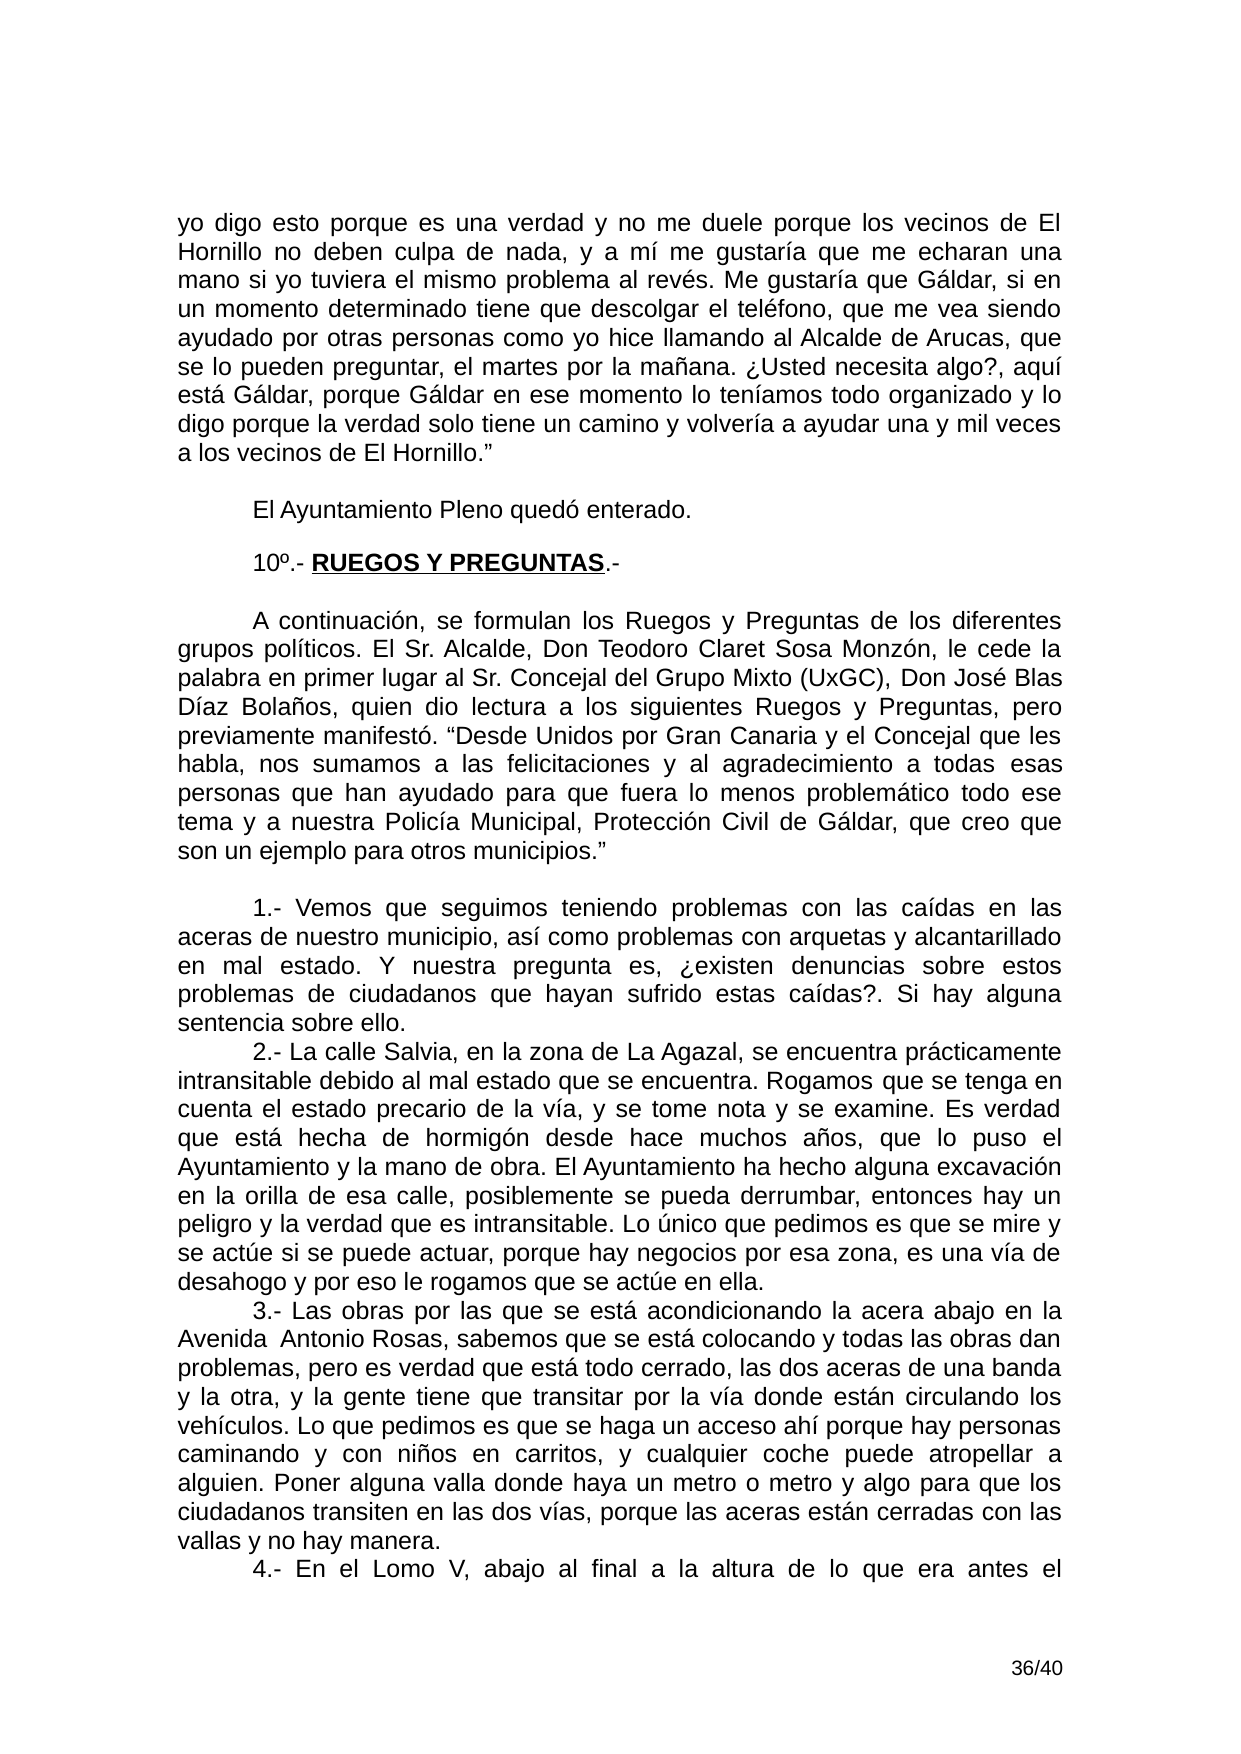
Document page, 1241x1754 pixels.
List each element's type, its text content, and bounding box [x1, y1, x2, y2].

text El Ayuntamiento Pleno quedó enterado. [177, 495, 1063, 524]
text 4.- En el Lomo V, abajo al final a la altura de lo que era antes el [177, 1554, 1063, 1583]
text A continuación, se formulan los Ruegos y Preguntas de los diferentes grupos políticos. El Sr. Alcalde, Don Teodoro Claret Sosa Monzón, le cede la palabra en primer lugar al Sr. Concejal del Grupo Mixto (UxGC), Don José Blas Díaz Bolaños, quien dio lectura a los siguientes Ruegos y Preguntas, pero previamente manifestó. “Desde Unidos por Gran Canaria y el Concejal que les habla, nos sumamos a las felicitaciones y al agradecimiento a todas esas personas que han ayudado para que fuera lo menos problemático todo ese tema y a nuestra Policía Municipal, Protección Civil de Gáldar, que creo que son un ejemplo para otros municipios.” [177, 606, 1063, 864]
text 2.- La calle Salvia, en la zona de La Agazal, se encuentra prácticamente intransitable debido al mal estado que se encuentra. Rogamos que se tenga en cuenta el estado precario de la vía, y se tome nota y se examine. Es verdad que está hecha de hormigón desde hace muchos años, que lo puso el Ayuntamiento y la mano de obra. El Ayuntamiento ha hecho alguna excavación en la orilla de esa calle, posiblemente se pueda derrumbar, entonces hay un peligro y la verdad que es intransitable. Lo único que pedimos es que se mire y se actúe si se puede actuar, porque hay negocios por esa zona, es una vía de desahogo y por eso le rogamos que se actúe en ella. [177, 1037, 1063, 1296]
text 10º.- RUEGOS Y PREGUNTAS.- [177, 548, 1063, 577]
text 1.- Vemos que seguimos teniendo problemas con las caídas en las aceras de nuestro municipio, así como problemas con arquetas y alcantarillado en mal estado. Y nuestra pregunta es, ¿existen denuncias sobre estos problemas de ciudadanos que hayan sufrido estas caídas?. Si hay alguna sentencia sobre ello. [177, 893, 1063, 1037]
text 3.- Las obras por las que se está acondicionando la acera abajo en la Avenida Antonio Rosas, sabemos que se está colocando y todas las obras dan problemas, pero es verdad que está todo cerrado, las dos aceras de una banda y la otra, y la gente tiene que transitar por la vía donde están circulando los vehículos. Lo que pedimos es que se haga un acceso ahí porque hay personas caminando y con niños en carritos, y cualquier coche puede atropellar a alguien. Poner alguna valla donde haya un metro o metro y algo para que los ciudadanos transiten en las dos vías, porque las aceras están cerradas con las vallas y no hay manera. [177, 1296, 1063, 1554]
text yo digo esto porque es una verdad y no me duele porque los vecinos de El Hornillo no deben culpa de nada, y a mí me gustaría que me echaran una mano si yo tuviera el mismo problema al revés. Me gustaría que Gáldar, si en un momento determinado tiene que descolgar el teléfono, que me vea siendo ayudado por otras personas como yo hice llamando al Alcalde de Arucas, que se lo pueden preguntar, el martes por la mañana. ¿Usted necesita algo?, aquí está Gáldar, porque Gáldar en ese momento lo teníamos todo organizado y lo digo porque la verdad solo tiene un camino y volvería a ayudar una y mil veces a los vecinos de El Hornillo.” [177, 208, 1063, 467]
